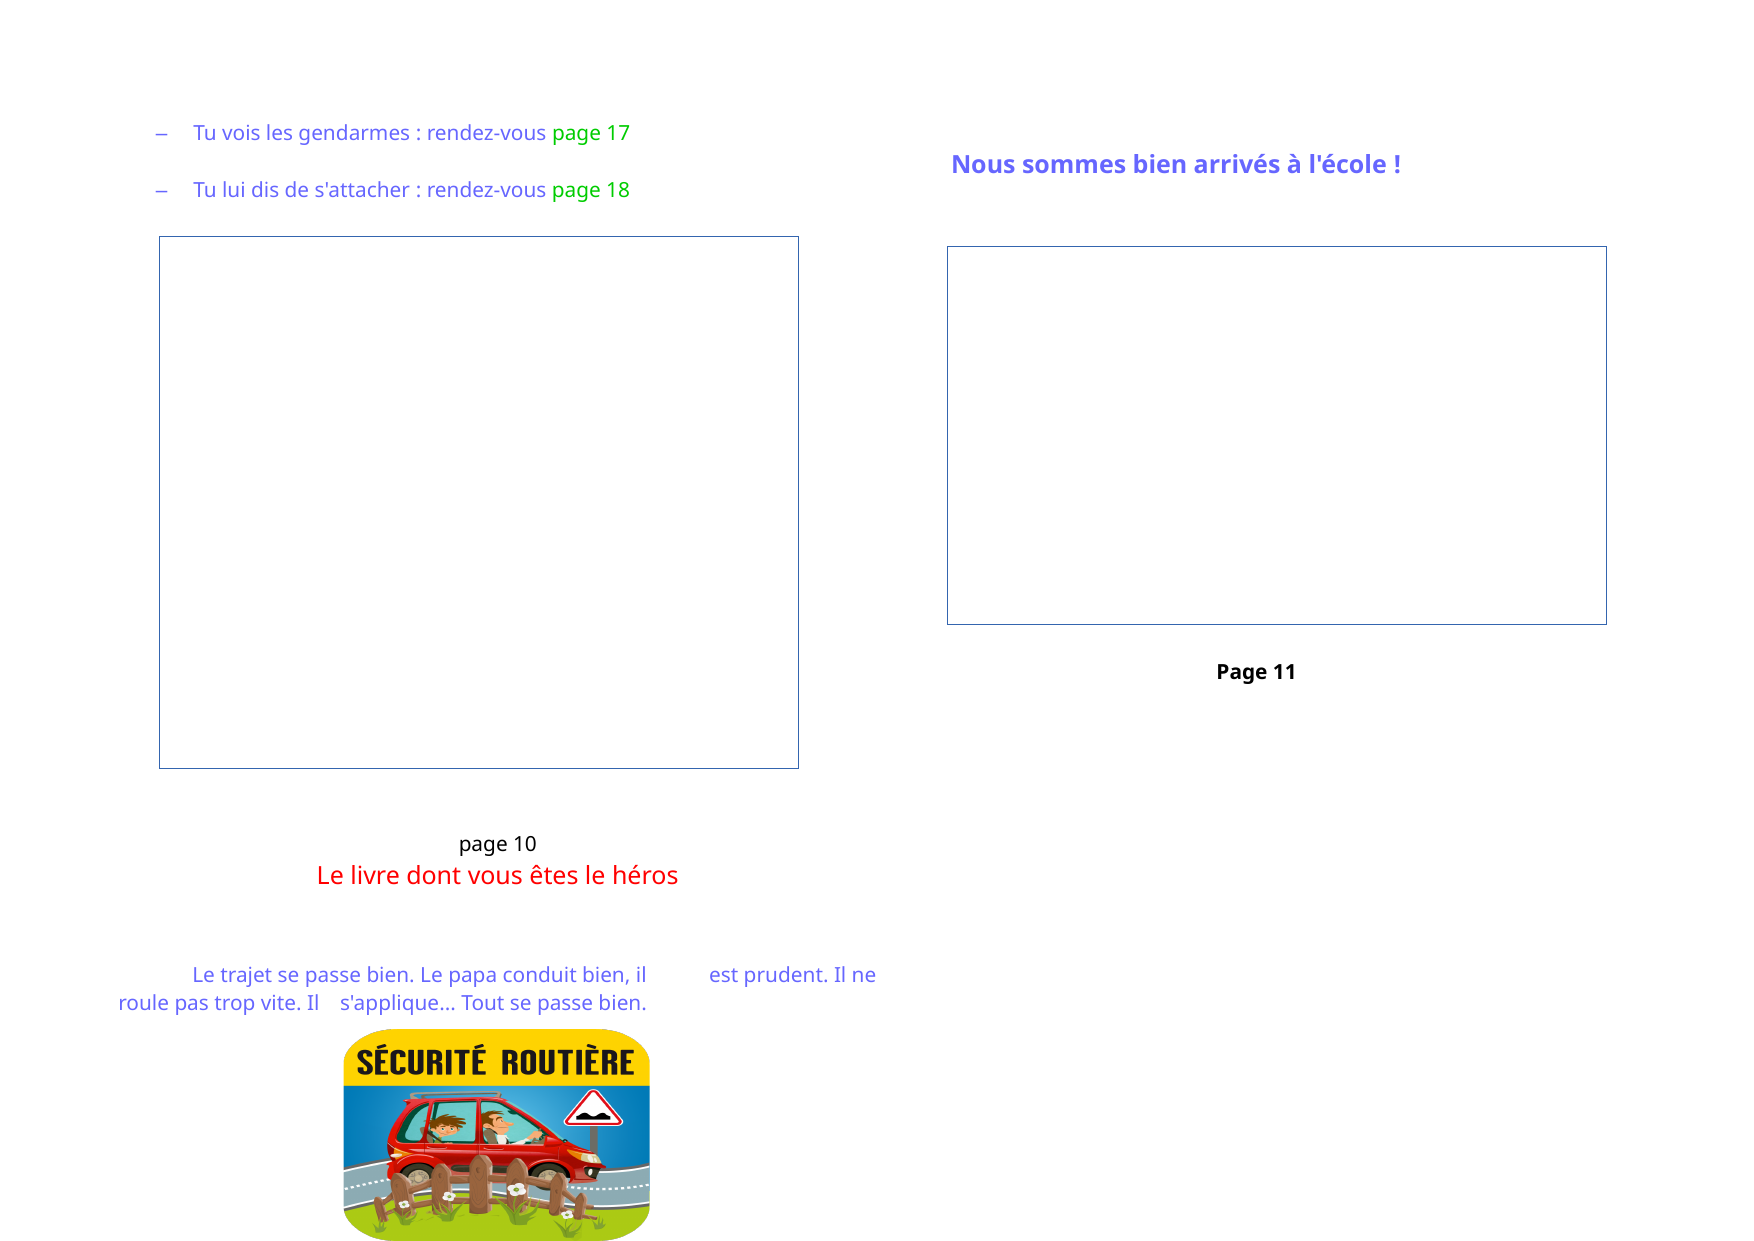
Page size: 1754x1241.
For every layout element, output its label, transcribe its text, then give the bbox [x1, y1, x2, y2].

list Tu lui dis de s'attacher : rendez-vous page 18 [156, 175, 877, 203]
list Tu vois les gendarmes : rendez-vous page 17 [156, 118, 877, 147]
text Nous sommes bien arrivés à l'école ! [877, 147, 1636, 181]
text Le livre dont vous êtes le héros [118, 857, 877, 892]
text page 10 [118, 829, 877, 857]
text Le trajet se passe bien. Le papa conduit bien, il est prudent. Il ne roule pas trop vite. Il s'applique... Tout se passe bien. [118, 960, 877, 1017]
text Page 11 [877, 657, 1636, 686]
picture [343, 1029, 650, 1241]
